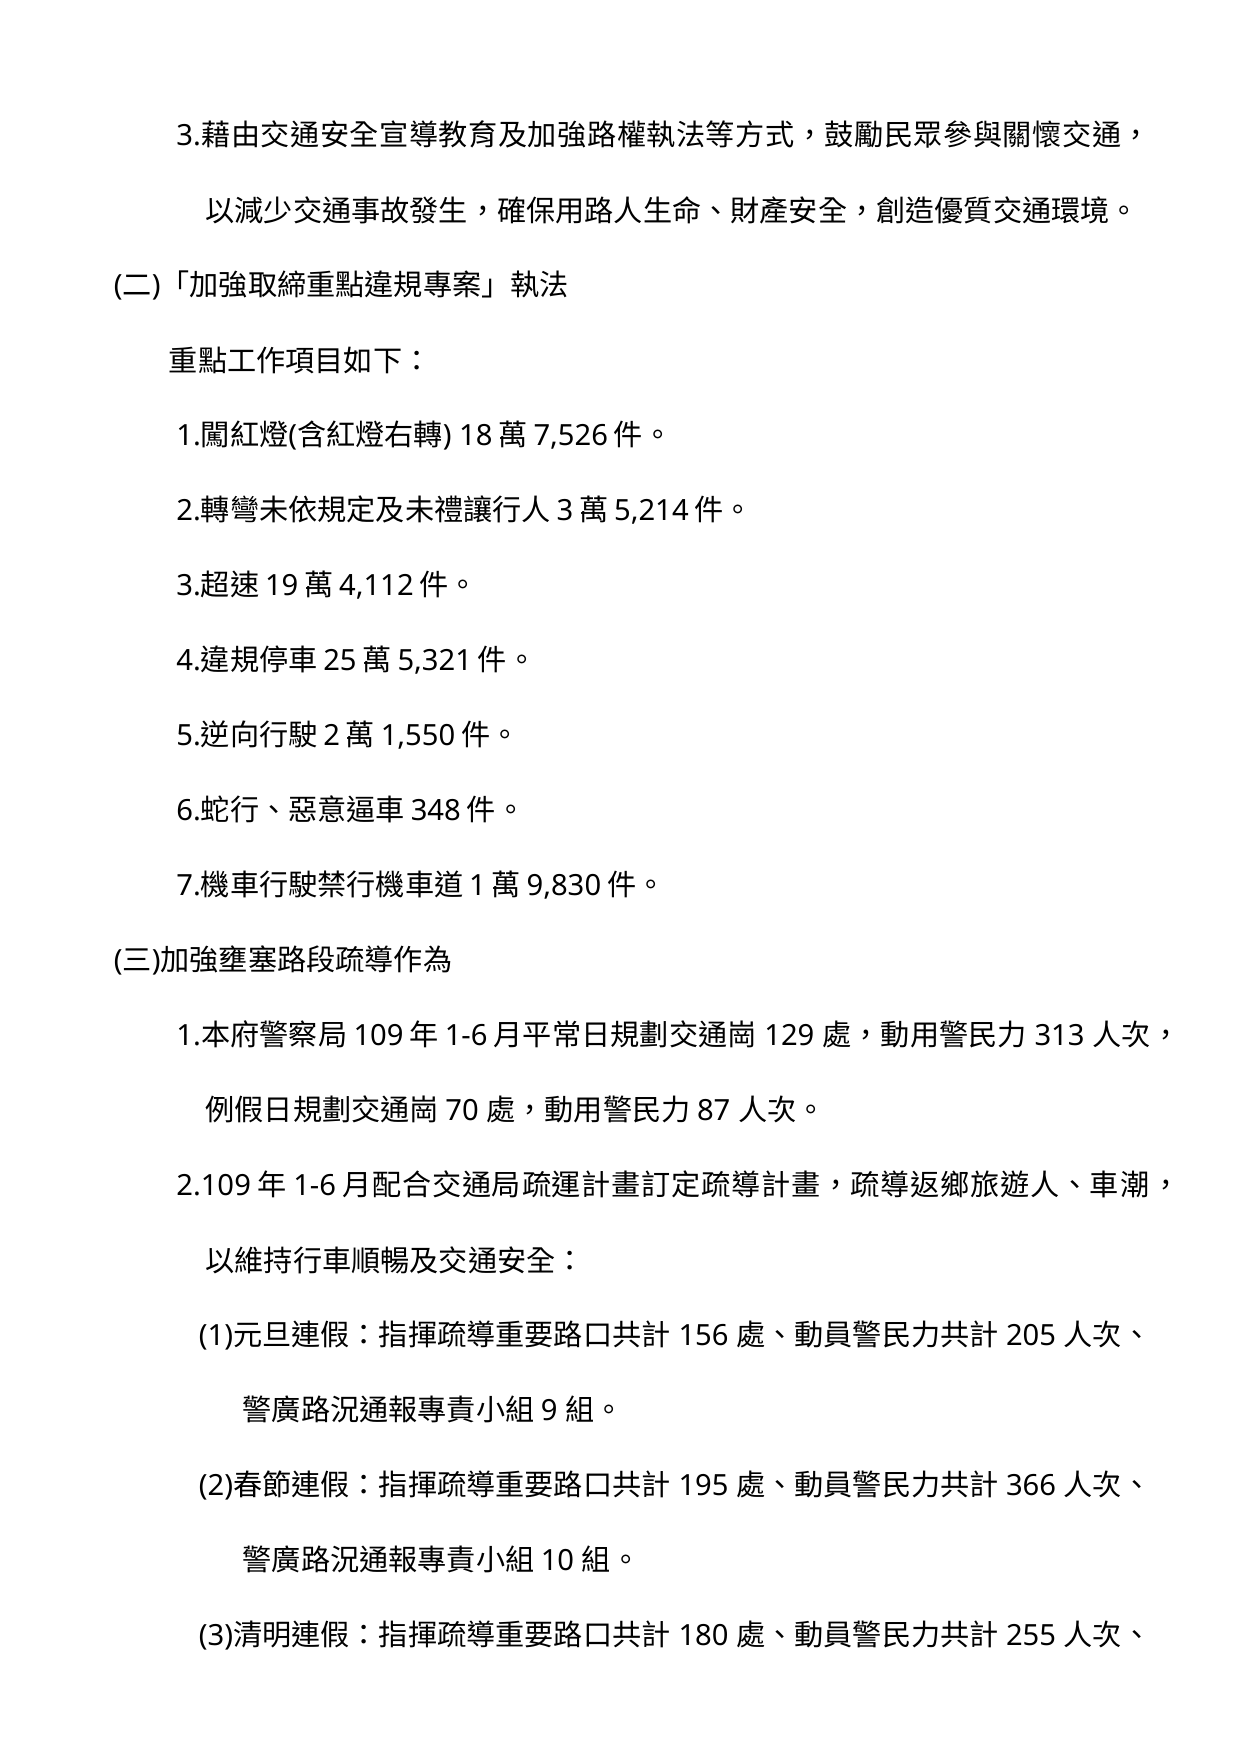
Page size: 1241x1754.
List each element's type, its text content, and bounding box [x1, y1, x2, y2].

text (2)春節連假：指揮疏導重要路口共計 195 處、動員警民力共計 366 人次、警廣路況通報專責小組 10 組。 [199, 1439, 1152, 1589]
text 2.109年1-6月配合交通局疏運計畫訂定疏導計畫，疏導返鄉旅遊人、車潮，以維持行車順暢及交通安全： [176, 1139, 1152, 1289]
text (3)清明連假：指揮疏導重要路口共計 180 處、動員警民力共計 255 人次、 [199, 1589, 1152, 1664]
text 3.超速19萬4,112件。 [176, 539, 1152, 614]
text 2.轉彎未依規定及未禮讓行人3萬5,214件。 [176, 464, 1152, 539]
text 7.機車行駛禁行機車道1萬9,830件。 [176, 839, 1152, 914]
text 1.闖紅燈(含紅燈右轉) 18萬7,526件。 [176, 389, 1152, 464]
text 重點工作項目如下： [169, 314, 1152, 389]
text 6.蛇行、惡意逼車348件。 [176, 764, 1152, 839]
text 5.逆向行駛2萬1,550件。 [176, 689, 1152, 764]
text (1)元旦連假：指揮疏導重要路口共計 156 處、動員警民力共計 205 人次、警廣路況通報專責小組 9 組。 [199, 1289, 1152, 1439]
text 1.本府警察局109年1-6月平常日規劃交通崗 129 處，動用警民力 313 人次，例假日規劃交通崗 70 處，動用警民力 87 人次。 [176, 989, 1152, 1139]
text (二)「加強取締重點違規專案」執法 [114, 239, 1152, 314]
text 3.藉由交通安全宣導教育及加強路權執法等方式，鼓勵民眾參與關懷交通，以減少交通事故發生，確保用路人生命、財產安全，創造優質交通環境。 [176, 89, 1152, 239]
text 4.違規停車25萬5,321件。 [176, 614, 1152, 689]
text (三)加強壅塞路段疏導作為 [114, 914, 1152, 989]
